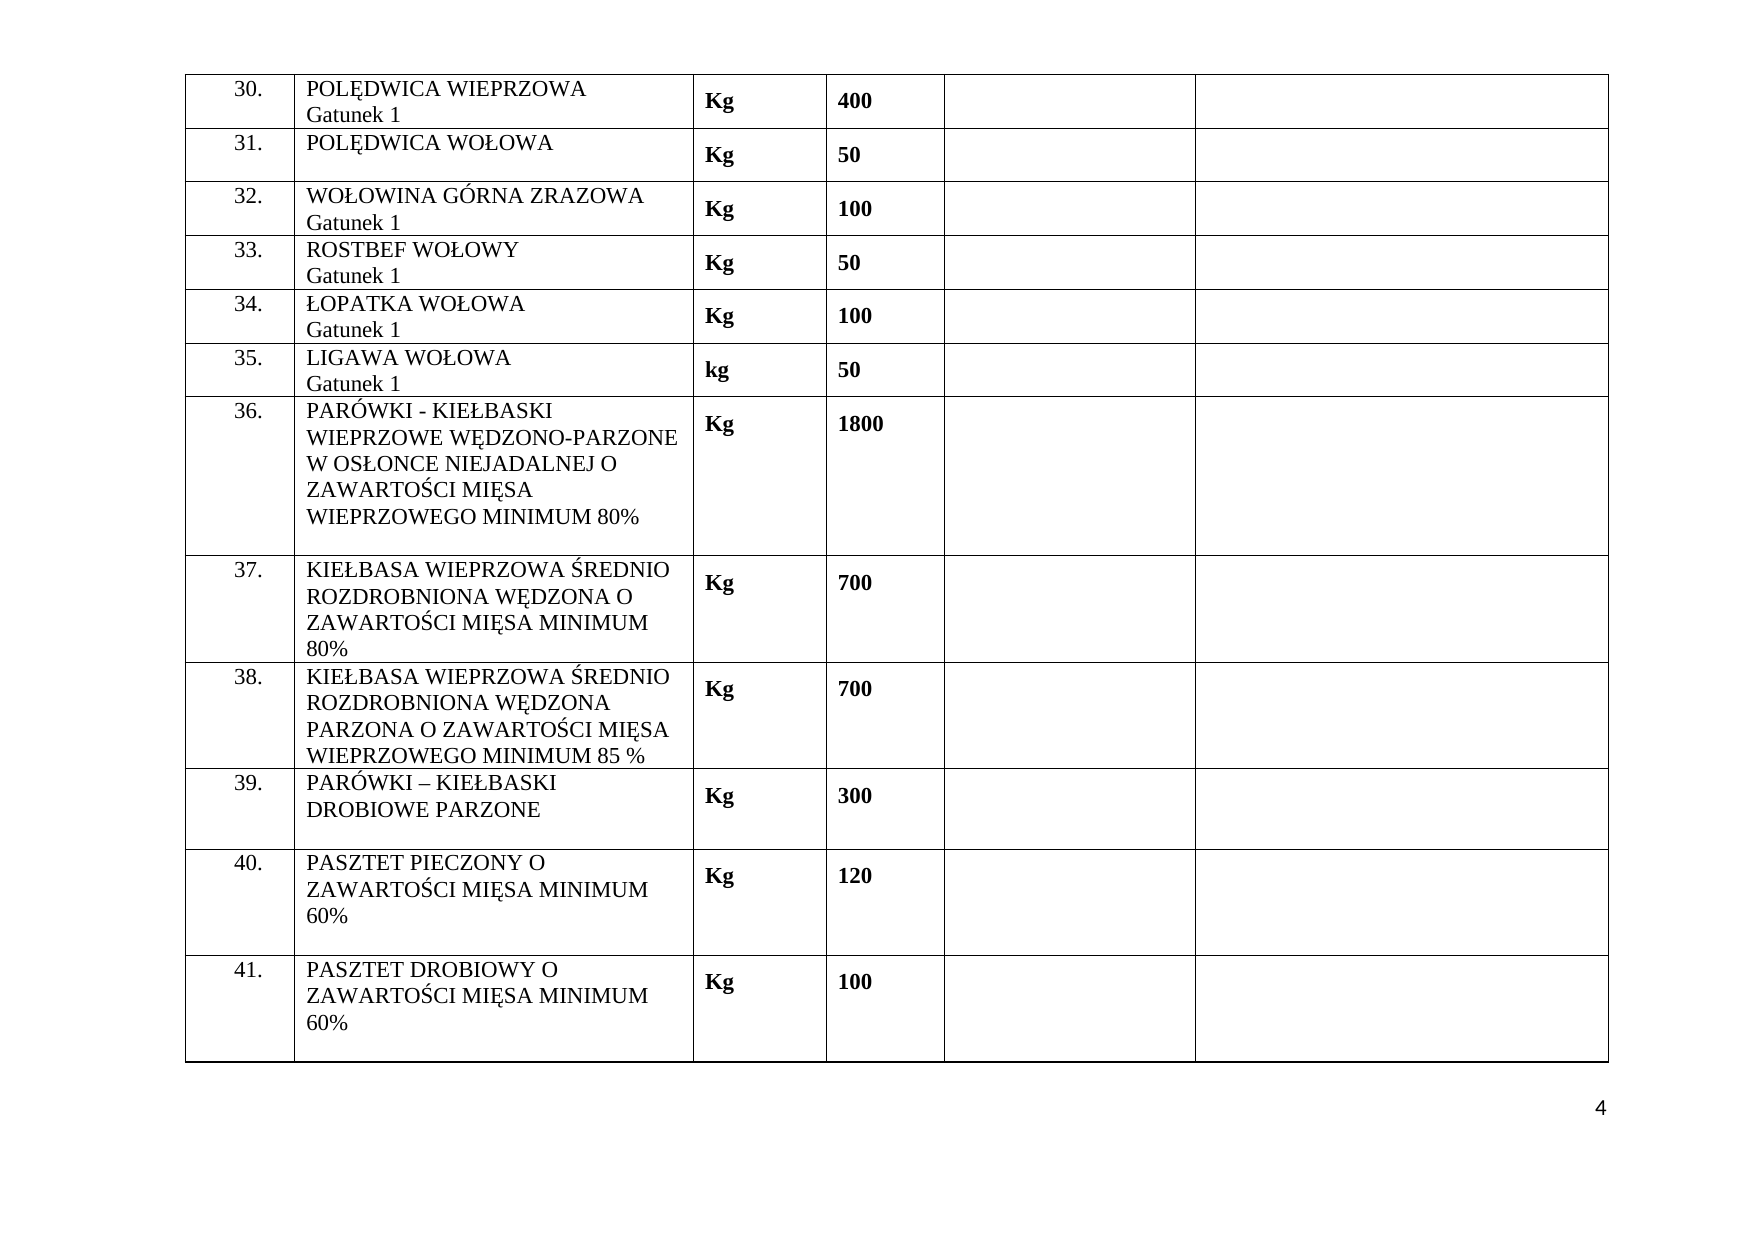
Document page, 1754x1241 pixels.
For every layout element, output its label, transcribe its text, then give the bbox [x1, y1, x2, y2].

table_cell 300 [827, 769, 944, 848]
table_cell [945, 397, 1195, 555]
table_cell [186, 75, 294, 127]
table_cell PASZTET PIECZONY O ZAWARTOŚCI MIĘSA MINIMUM 60% [295, 850, 693, 955]
table_cell [186, 182, 294, 235]
table_cell LIGAWA WOŁOWA Gatunek 1 [295, 344, 693, 396]
table_cell [186, 290, 294, 342]
table_cell Kg [694, 290, 826, 342]
table_cell kg [694, 344, 826, 396]
table_cell [186, 344, 294, 396]
table_cell [945, 182, 1195, 235]
table_cell [1196, 75, 1608, 127]
table_cell Kg [694, 850, 826, 955]
table_cell [186, 956, 294, 1061]
table_cell 50 [827, 129, 944, 181]
table_cell [1196, 182, 1608, 235]
table_cell Kg [694, 663, 826, 768]
table_cell WOŁOWINA GÓRNA ZRAZOWA Gatunek 1 [295, 182, 693, 235]
table_cell 700 [827, 556, 944, 662]
table_cell Kg [694, 75, 826, 127]
table_cell 700 [827, 663, 944, 768]
table_cell Kg [694, 182, 826, 235]
table_cell PASZTET DROBIOWY O ZAWARTOŚCI MIĘSA MINIMUM 60% [295, 956, 693, 1061]
table_cell [186, 236, 294, 289]
table_cell POLĘDWICA WOŁOWA [295, 129, 693, 181]
table_cell [1196, 129, 1608, 181]
table_cell [1196, 236, 1608, 289]
table_cell [186, 397, 294, 555]
table_cell ROSTBEF WOŁOWY Gatunek 1 [295, 236, 693, 289]
table_cell [186, 663, 294, 768]
table_cell PARÓWKI – KIEŁBASKI DROBIOWE PARZONE [295, 769, 693, 848]
table_cell 100 [827, 290, 944, 342]
table_cell [945, 956, 1195, 1061]
table_cell [1196, 663, 1608, 768]
table_cell [186, 129, 294, 181]
table_cell [186, 769, 294, 848]
table_cell Kg [694, 236, 826, 289]
table_cell [945, 769, 1195, 848]
table_cell 50 [827, 236, 944, 289]
table_cell [1196, 344, 1608, 396]
table_cell 400 [827, 75, 944, 127]
table_cell [945, 663, 1195, 768]
table_cell [1196, 290, 1608, 342]
table_cell [945, 290, 1195, 342]
table_cell [1196, 556, 1608, 662]
table_cell POLĘDWICA WIEPRZOWA Gatunek 1 [295, 75, 693, 127]
table_cell Kg [694, 129, 826, 181]
table_cell [945, 556, 1195, 662]
table_cell [1196, 769, 1608, 848]
table_cell 120 [827, 850, 944, 955]
table_cell KIEŁBASA WIEPRZOWA ŚREDNIO ROZDROBNIONA WĘDZONA O ZAWARTOŚCI MIĘSA MINIMUM 80% [295, 556, 693, 662]
table_cell [1196, 397, 1608, 555]
table_cell [945, 236, 1195, 289]
table_cell [945, 850, 1195, 955]
table_cell Kg [694, 956, 826, 1061]
table_cell [945, 75, 1195, 127]
table_cell 50 [827, 344, 944, 396]
table_cell Kg [694, 556, 826, 662]
table_cell [1196, 956, 1608, 1061]
table_cell [945, 129, 1195, 181]
table_cell KIEŁBASA WIEPRZOWA ŚREDNIO ROZDROBNIONA WĘDZONA PARZONA O ZAWARTOŚCI MIĘSA WIEPRZOWEGO MINIMUM 85 % [295, 663, 693, 768]
table_cell Kg [694, 769, 826, 848]
table_cell [1196, 850, 1608, 955]
table_cell Kg [694, 397, 826, 555]
table_cell 1800 [827, 397, 944, 555]
table_cell [186, 556, 294, 662]
table_cell 100 [827, 182, 944, 235]
table_cell [945, 344, 1195, 396]
table_cell [186, 850, 294, 955]
table_cell 100 [827, 956, 944, 1061]
table_cell ŁOPATKA WOŁOWA Gatunek 1 [295, 290, 693, 342]
table_cell PARÓWKI - KIEŁBASKI WIEPRZOWE WĘDZONO-PARZONE W OSŁONCE NIEJADALNEJ O ZAWARTOŚCI MIĘSA WIEPRZOWEGO MINIMUM 80% [295, 397, 693, 555]
